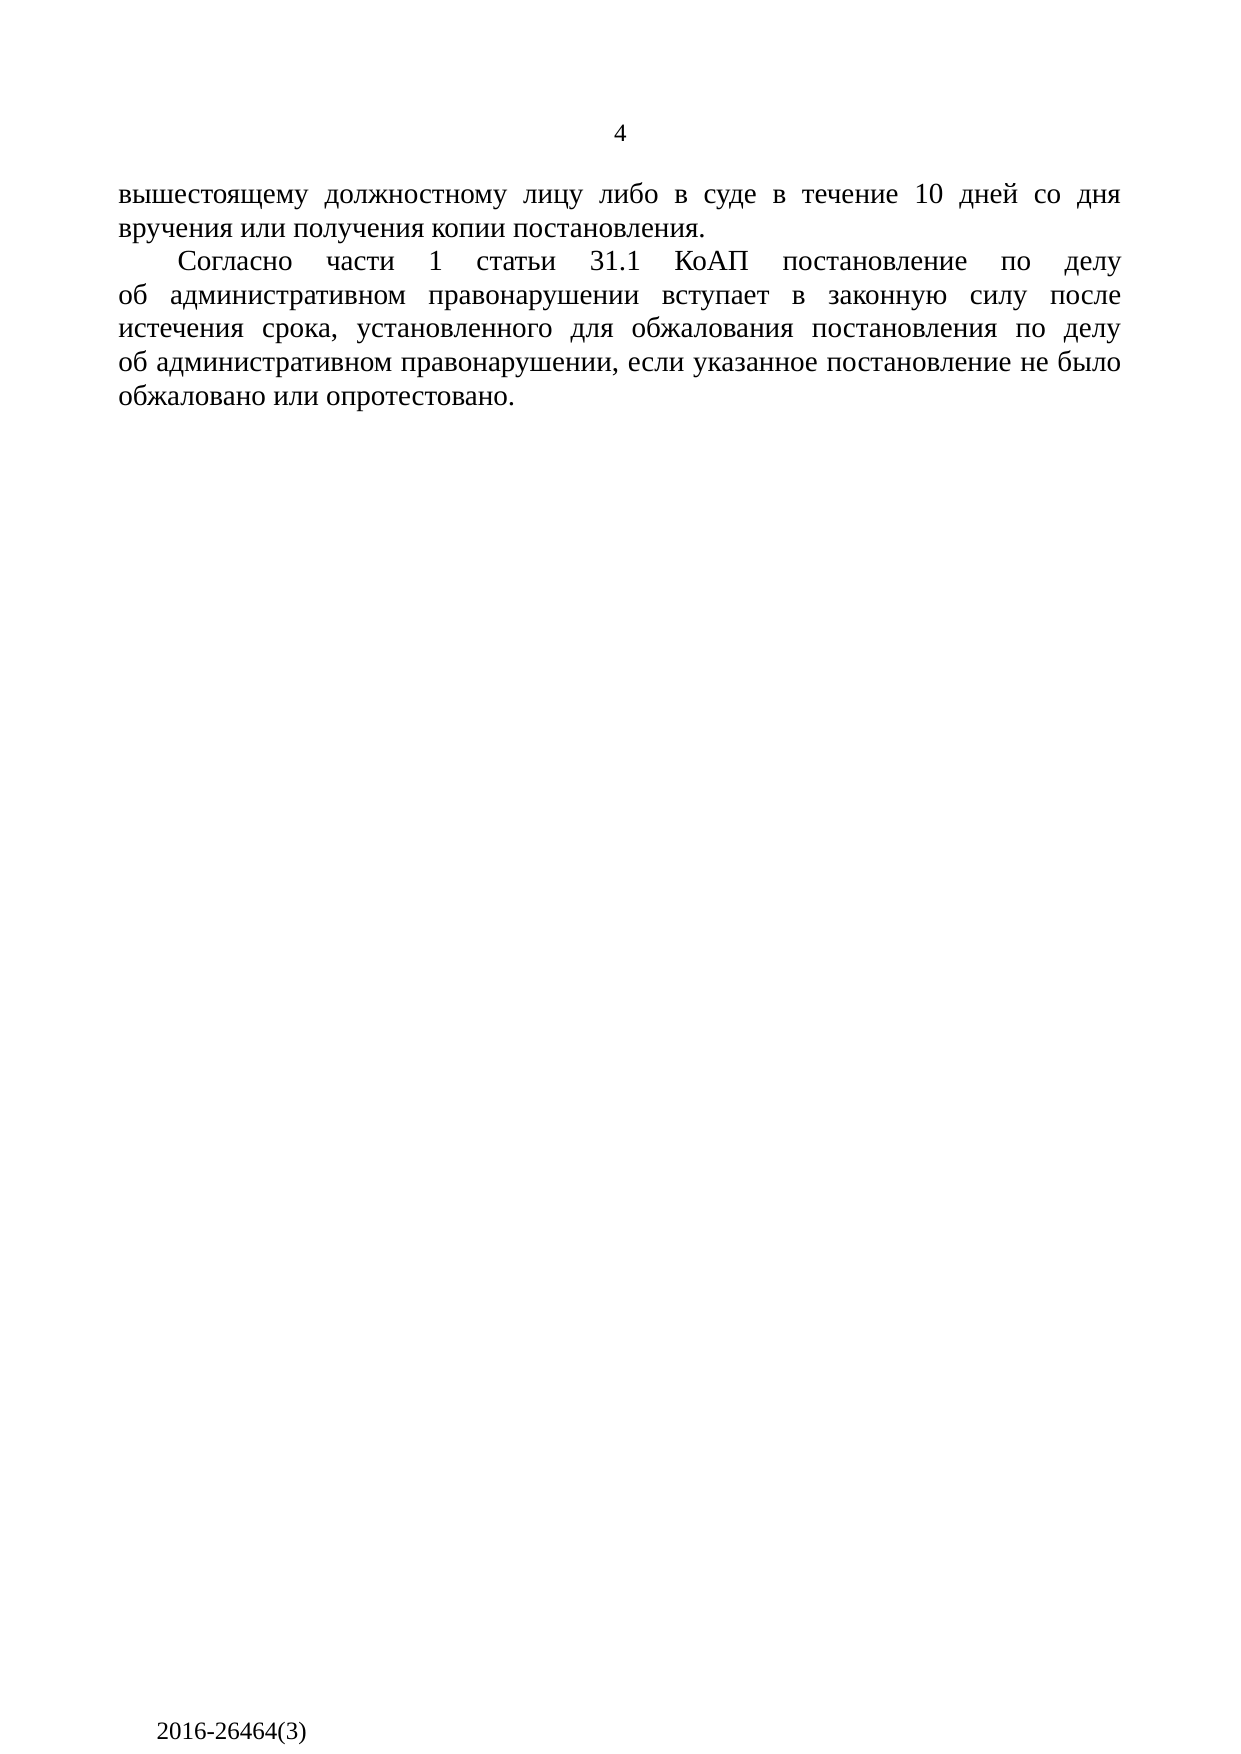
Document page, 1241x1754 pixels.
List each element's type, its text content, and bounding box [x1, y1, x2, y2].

text Согласно части 1 статьи 31.1 КоАП постановление по делу об административном правонарушении вступает в законную силу после истечения срока, установленного для обжалования постановления по делу об административном правонарушении, если указанное постановление не было обжаловано или опротестовано. [118, 243, 1122, 411]
text вышестоящему должностному лицу либо в суде в течение 10 дней со дня вручения или получения копии постановления. [118, 176, 1122, 243]
